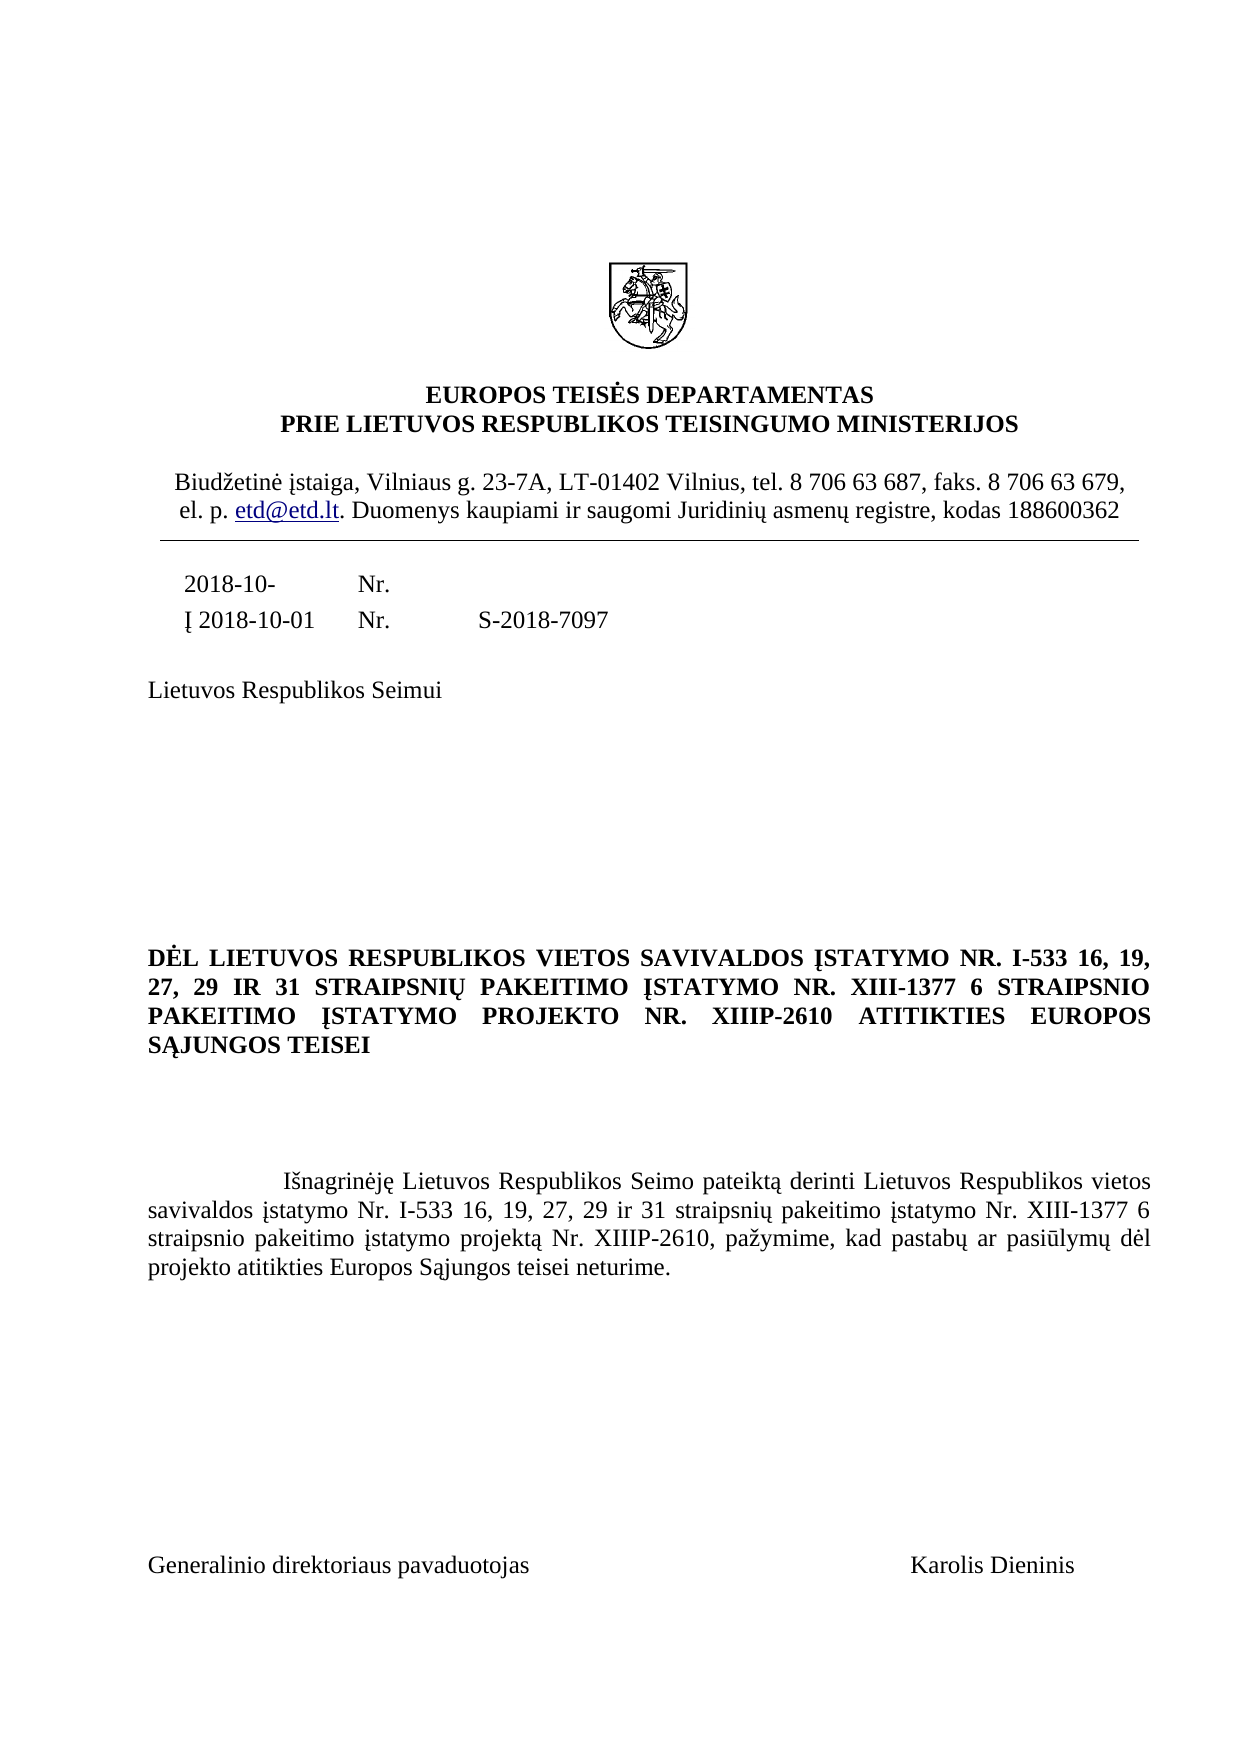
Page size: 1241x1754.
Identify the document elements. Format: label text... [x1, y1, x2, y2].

text Generalinio direktoriaus pavaduotojas Karolis Dieninis [148, 1550, 1135, 1578]
table_cell Į 2018-10-01 [173, 605, 346, 662]
text Lietuvos Respublikos Seimui [148, 675, 1118, 703]
table_header Biudžetinė įstaiga, Vilniaus g. 23-7A, LT-01402 Vilnius, tel. 8 706 63 687, faks. 8 706 63 679, el. p. etd@etd.lt. Duomenys kaupiami ir saugomi Juridinių asmenų registre, kodas 188600362 [160, 467, 1139, 539]
table_header Nr. [346, 569, 638, 605]
table_header 2018-10- [173, 569, 346, 605]
subtitle EUROPOS TEISĖS DEPARTAMENTAS [148, 381, 1152, 409]
text PRIE LIETUVOS RESPUBLIKOS TEISINGUMO MINISTERIJOS [148, 409, 1152, 438]
text Išnagrinėję Lietuvos Respublikos Seimo pateiktą derinti Lietuvos Respublikos vietos savivaldos įstatymo Nr. I-533 16, 19, 27, 29 ir 31 straipsnių pakeitimo įstatymo Nr. XIII-1377 6 straipsnio pakeitimo įstatymo projektą Nr. XIIIP-2610, pažymime, kad pastabų ar pasiūlymų dėl projekto atitikties Europos Sąjungos teisei neturime. [148, 1166, 1152, 1281]
text DĖL LIETUVOS RESPUBLIKOS Vietos savivaldos įstatymo Nr. I-533 16, 19, 27, 29 ir 31 straipsnių pakeitimo įstatymo Nr. XIII-1377 6 straipsnio pakeitimo įstatymo projektO nr. XIIIP-2610 atitikties europos sąjungos teisei [148, 943, 1152, 1058]
table_cell Nr. S-2018-7097 [346, 605, 638, 662]
table_header [148, 569, 173, 605]
table_cell [148, 605, 173, 662]
